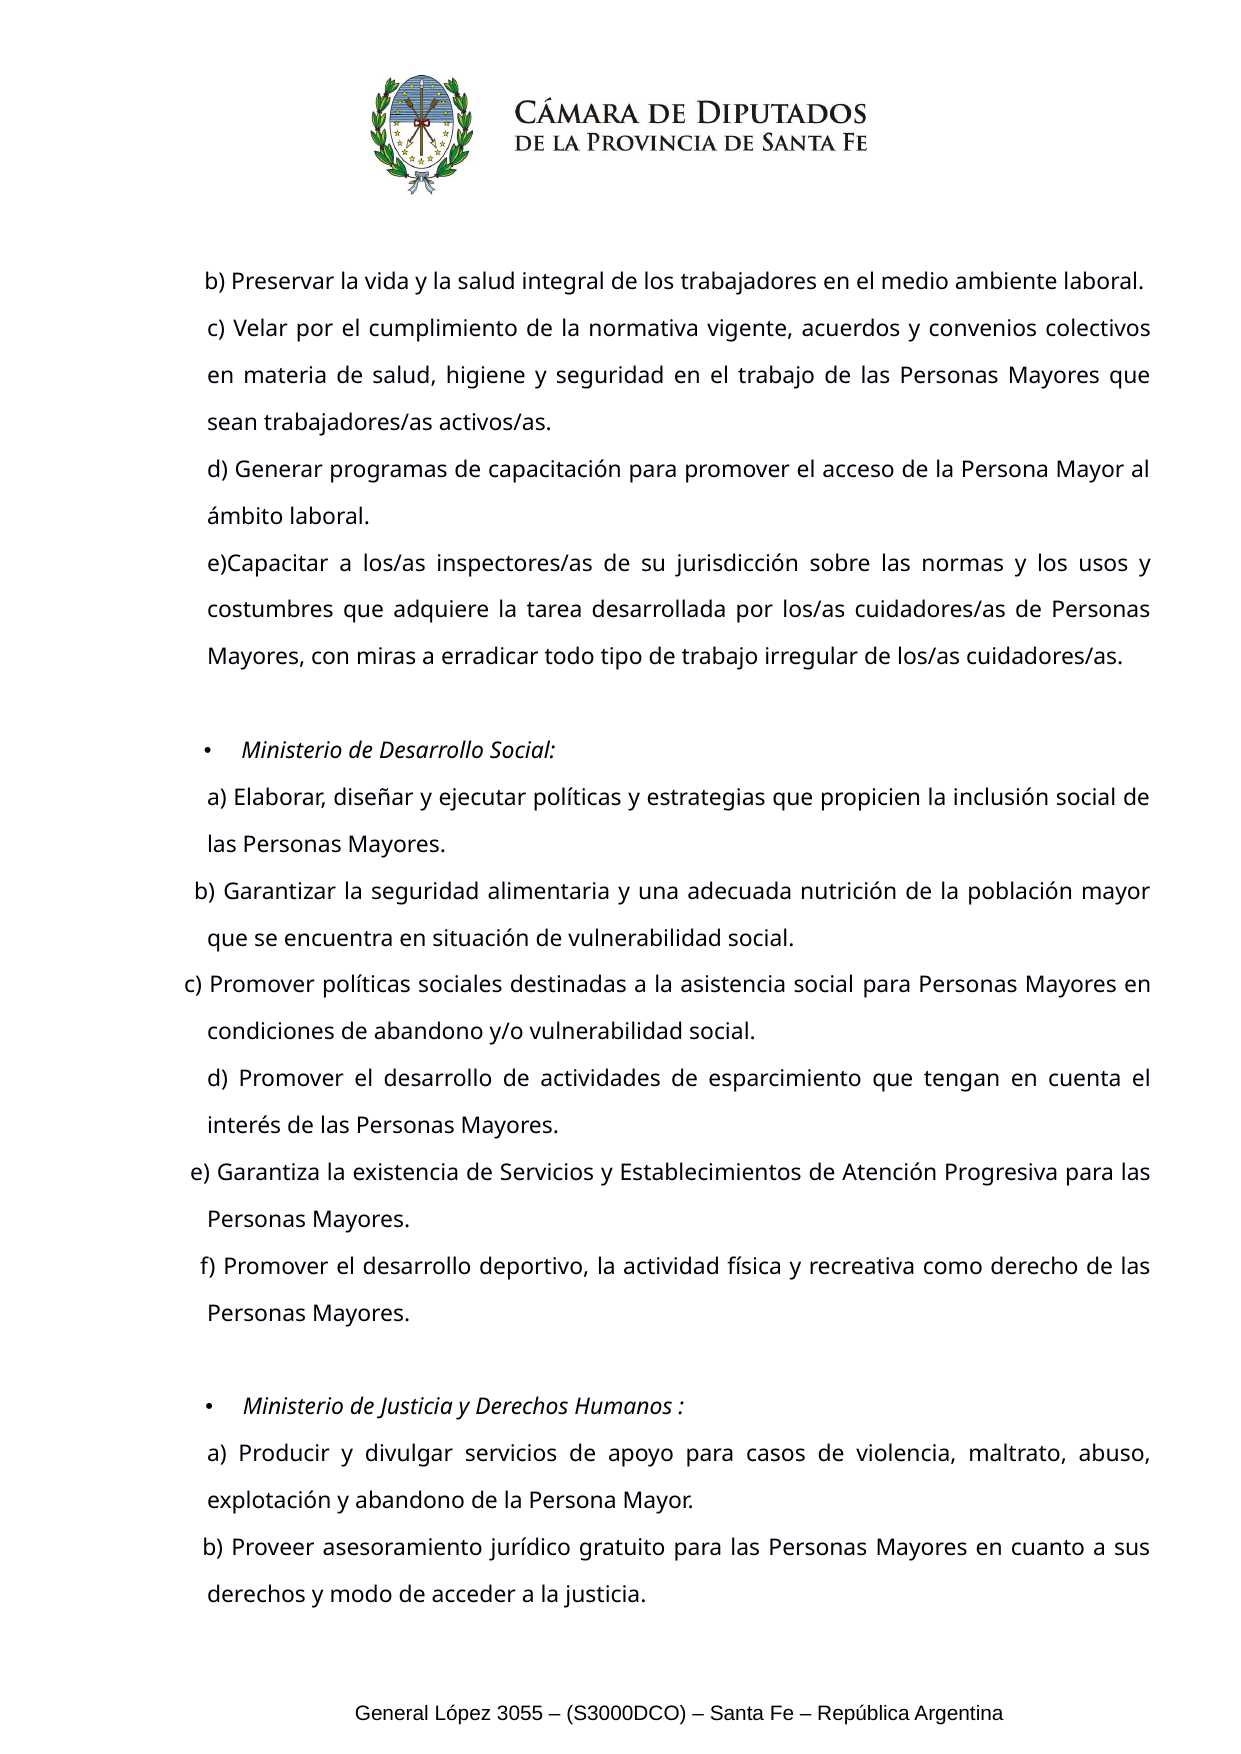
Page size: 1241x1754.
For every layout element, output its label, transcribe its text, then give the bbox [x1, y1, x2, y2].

text e)Capacitar a los/as inspectores/as de su jurisdicción sobre las normas y los usos y costumbres que adquiere la tarea desarrollada por los/as cuidadores/as de Personas Mayores, con miras a erradicar todo tipo de trabajo irregular de los/as cuidadores/as. [169, 547, 1152, 672]
text b) Garantizar la seguridad alimentaria y una adecuada nutrición de la población mayor que se encuentra en situación de vulnerabilidad social. [169, 875, 1152, 953]
text e) Garantiza la existencia de Servicios y Establecimientos de Atención Progresiva para las Personas Mayores. [169, 1156, 1152, 1234]
text a) Producir y divulgar servicios de apoyo para casos de violencia, maltrato, abuso, explotación y abandono de la Persona Mayor. [169, 1437, 1152, 1515]
text c) Velar por el cumplimiento de la normativa vigente, acuerdos y convenios colectivos en materia de salud, higiene y seguridad en el trabajo de las Personas Mayores que sean trabajadores/as activos/as. [169, 312, 1152, 437]
list Ministerio de Desarrollo Social: [204, 734, 1152, 765]
text f) Promover el desarrollo deportivo, la actividad física y recreativa como derecho de las Personas Mayores. [169, 1250, 1152, 1328]
picture [370, 75, 867, 199]
text a) Elaborar, diseñar y ejecutar políticas y estrategias que propicien la inclusión social de las Personas Mayores. [204, 781, 1152, 859]
text b) Preservar la vida y la salud integral de los trabajadores en el medio ambiente laboral. [204, 265, 1152, 297]
list Ministerio de Justicia y Derechos Humanos : [205, 1390, 1152, 1422]
text c) Promover políticas sociales destinadas a la asistencia social para Personas Mayores en condiciones de abandono y/o vulnerabilidad social. [169, 968, 1152, 1047]
text b) Proveer asesoramiento jurídico gratuito para las Personas Mayores en cuanto a sus derechos y modo de acceder a la justicia. [169, 1531, 1152, 1609]
text d) Promover el desarrollo de actividades de esparcimiento que tengan en cuenta el interés de las Personas Mayores. [169, 1062, 1152, 1140]
text d) Generar programas de capacitación para promover el acceso de la Persona Mayor al ámbito laboral. [169, 453, 1152, 531]
